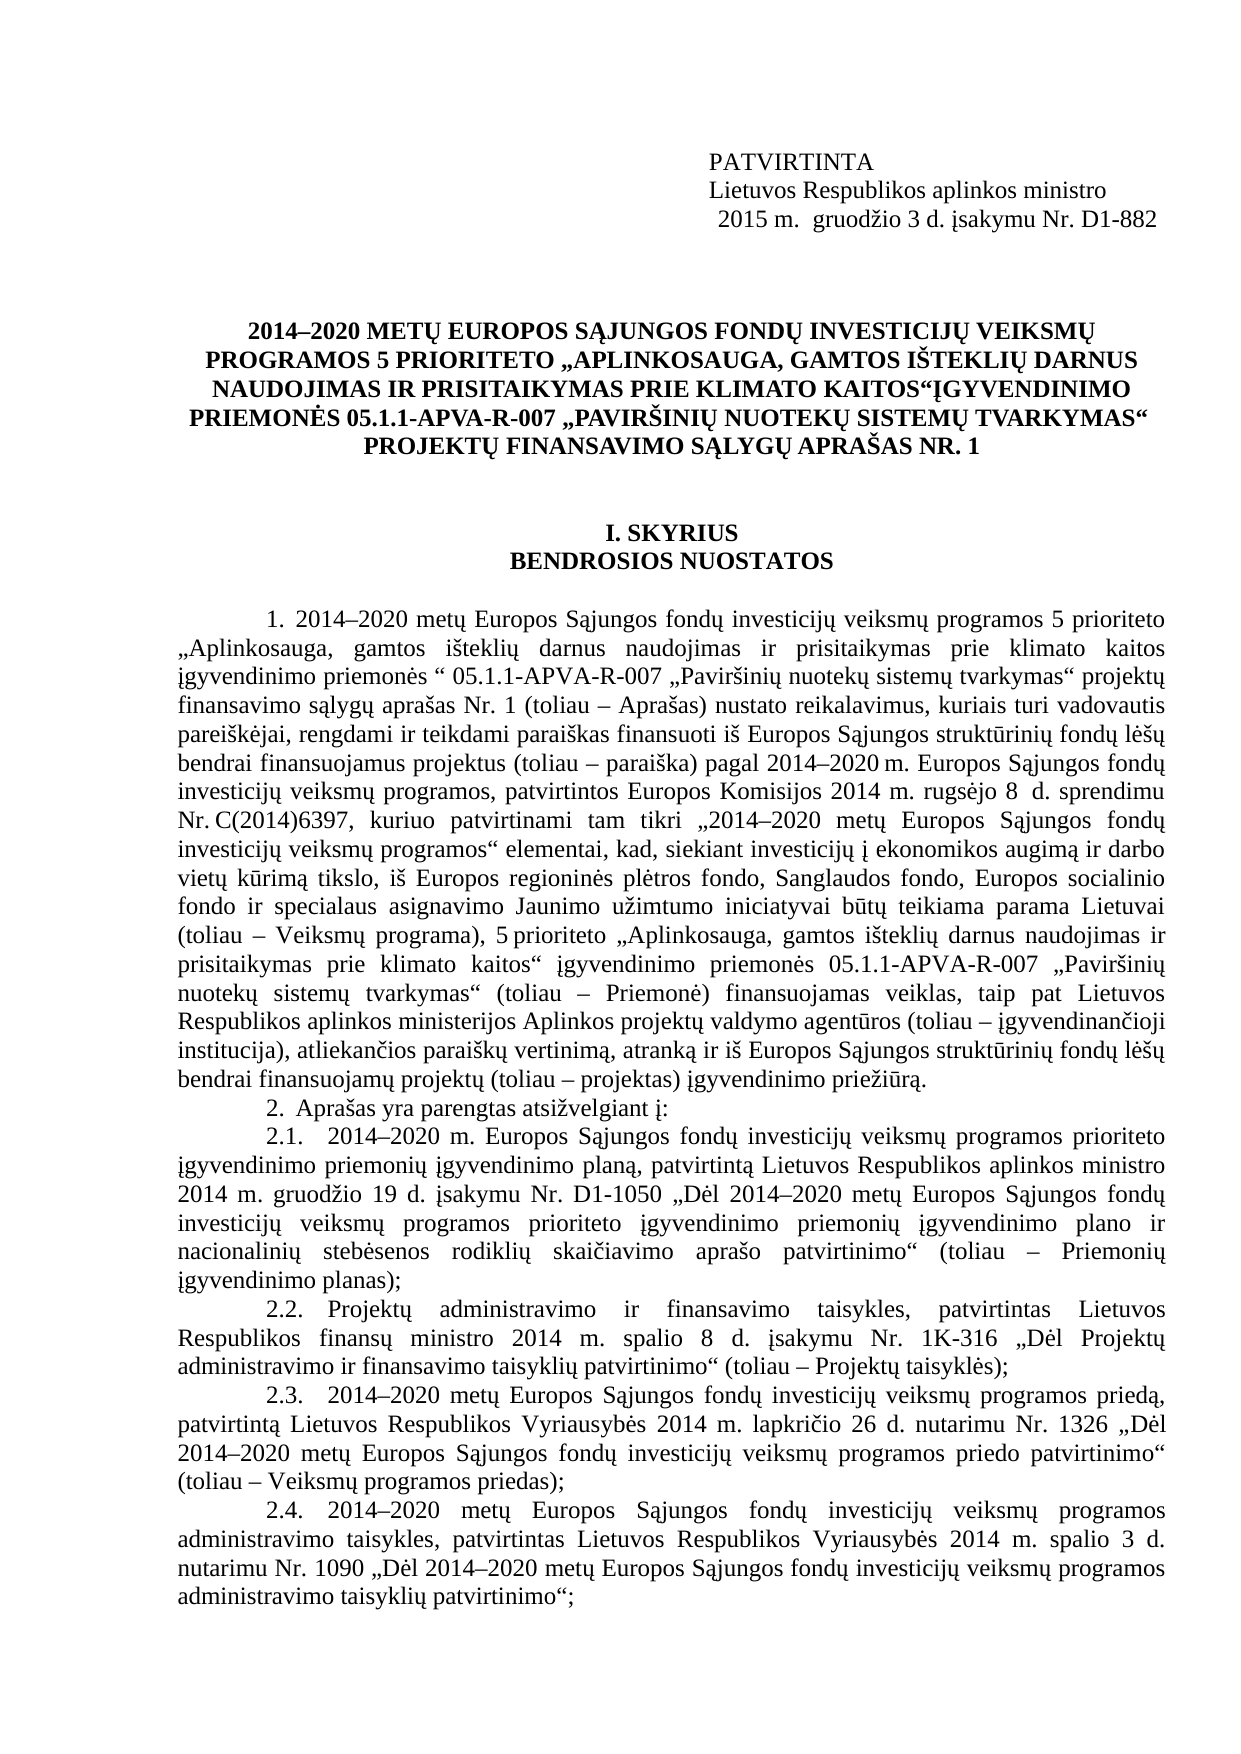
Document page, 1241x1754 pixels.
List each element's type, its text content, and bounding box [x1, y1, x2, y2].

text 2.1. 2014–2020 m. Europos Sąjungos fondų investicijų veiksmų programos prioriteto įgyvendinimo priemonių įgyvendinimo planą, patvirtintą Lietuvos Respublikos aplinkos ministro 2014 m. gruodžio 19 d. įsakymu Nr. D1-1050 „Dėl 2014–2020 metų Europos Sąjungos fondų investicijų veiksmų programos prioriteto įgyvendinimo priemonių įgyvendinimo plano ir nacionalinių stebėsenos rodiklių skaičiavimo aprašo patvirtinimo“ (toliau – Priemonių įgyvendinimo planas); [177, 1121, 1166, 1294]
text PROJEKTŲ FINANSAVIMO SĄLYGŲ APRAŠAS NR. 1 [177, 431, 1166, 460]
text 2. Aprašas yra parengtas atsižvelgiant į: [177, 1093, 1166, 1121]
text 2.2. Projektų administravimo ir finansavimo taisykles, patvirtintas Lietuvos Respublikos finansų ministro 2014 m. spalio 8 d. įsakymu Nr. 1K-316 „Dėl Projektų administravimo ir finansavimo taisyklių patvirtinimo“ (toliau – Projektų taisyklės); [177, 1294, 1166, 1380]
text 2.3. 2014–2020 metų Europos Sąjungos fondų investicijų veiksmų programos priedą, patvirtintą Lietuvos Respublikos Vyriausybės 2014 m. lapkričio 26 d. nutarimu Nr. 1326 „Dėl 2014–2020 metų Europos Sąjungos fondų investicijų veiksmų programos priedo patvirtinimo“ (toliau – Veiksmų programos priedas); [177, 1380, 1166, 1495]
text Lietuvos Respublikos aplinkos ministro [709, 176, 1166, 204]
text PATVIRTINTA [709, 147, 1166, 176]
text 2014–2020 METŲ EUROPOS SĄJUNGOS FONDŲ INVESTICIJŲ VEIKSMŲ PROGRAMOS 5 PRIORITETO „Aplinkosauga, gamtos išteklių darnus naudojimas ir prisitaikymas prie klimato kaitos“įgyvendinimo [177, 316, 1166, 403]
text 1. 2014–2020 metų Europos Sąjungos fondų investicijų veiksmų programos 5 prioriteto „Aplinkosauga, gamtos išteklių darnus naudojimas ir prisitaikymas prie klimato kaitos įgyvendinimo priemonės “ 05.1.1-APVA-R-007 „Paviršinių nuotekų sistemų tvarkymas“ projektų finansavimo sąlygų aprašas Nr. 1 (toliau – Aprašas) nustato reikalavimus, kuriais turi vadovautis pareiškėjai, rengdami ir teikdami paraiškas finansuoti iš Europos Sąjungos struktūrinių fondų lėšų bendrai finansuojamus projektus (toliau – paraiška) pagal 2014–2020 m. Europos Sąjungos fondų investicijų veiksmų programos, patvirtintos Europos Komisijos 2014 m. rugsėjo 8 d. sprendimu Nr. C(2014)6397, kuriuo patvirtinami tam tikri „2014–2020 metų Europos Sąjungos fondų investicijų veiksmų programos“ elementai, kad, siekiant investicijų į ekonomikos augimą ir darbo vietų kūrimą tikslo, iš Europos regioninės plėtros fondo, Sanglaudos fondo, Europos socialinio fondo ir specialaus asignavimo Jaunimo užimtumo iniciatyvai būtų teikiama parama Lietuvai (toliau – Veiksmų programa), 5 prioriteto „Aplinkosauga, gamtos išteklių darnus naudojimas ir prisitaikymas prie klimato kaitos“ įgyvendinimo priemonės 05.1.1-APVA-R-007 „Paviršinių nuotekų sistemų tvarkymas“ (toliau – Priemonė) finansuojamas veiklas, taip pat Lietuvos Respublikos aplinkos ministerijos Aplinkos projektų valdymo agentūros (toliau – įgyvendinančioji institucija), atliekančios paraiškų vertinimą, atranką ir iš Europos Sąjungos struktūrinių fondų lėšų bendrai finansuojamų projektų (toliau – projektas) įgyvendinimo priežiūrą. [177, 604, 1166, 1093]
text BENDROSIOS NUOSTATOS [177, 546, 1166, 575]
text 2015 m. gruodžio 3 d. įsakymu Nr. D1-882 [177, 204, 1166, 233]
text I. SKYRIUS [177, 518, 1166, 546]
text 2.4. 2014–2020 metų Europos Sąjungos fondų investicijų veiksmų programos administravimo taisykles, patvirtintas Lietuvos Respublikos Vyriausybės 2014 m. spalio 3 d. nutarimu Nr. 1090 „Dėl 2014–2020 metų Europos Sąjungos fondų investicijų veiksmų programos administravimo taisyklių patvirtinimo“; [177, 1495, 1166, 1610]
text PRIEMONĖS 05.1.1-APVA-R-007 „Paviršinių nuotekų sistemų tvarkymas“ [177, 403, 1166, 431]
